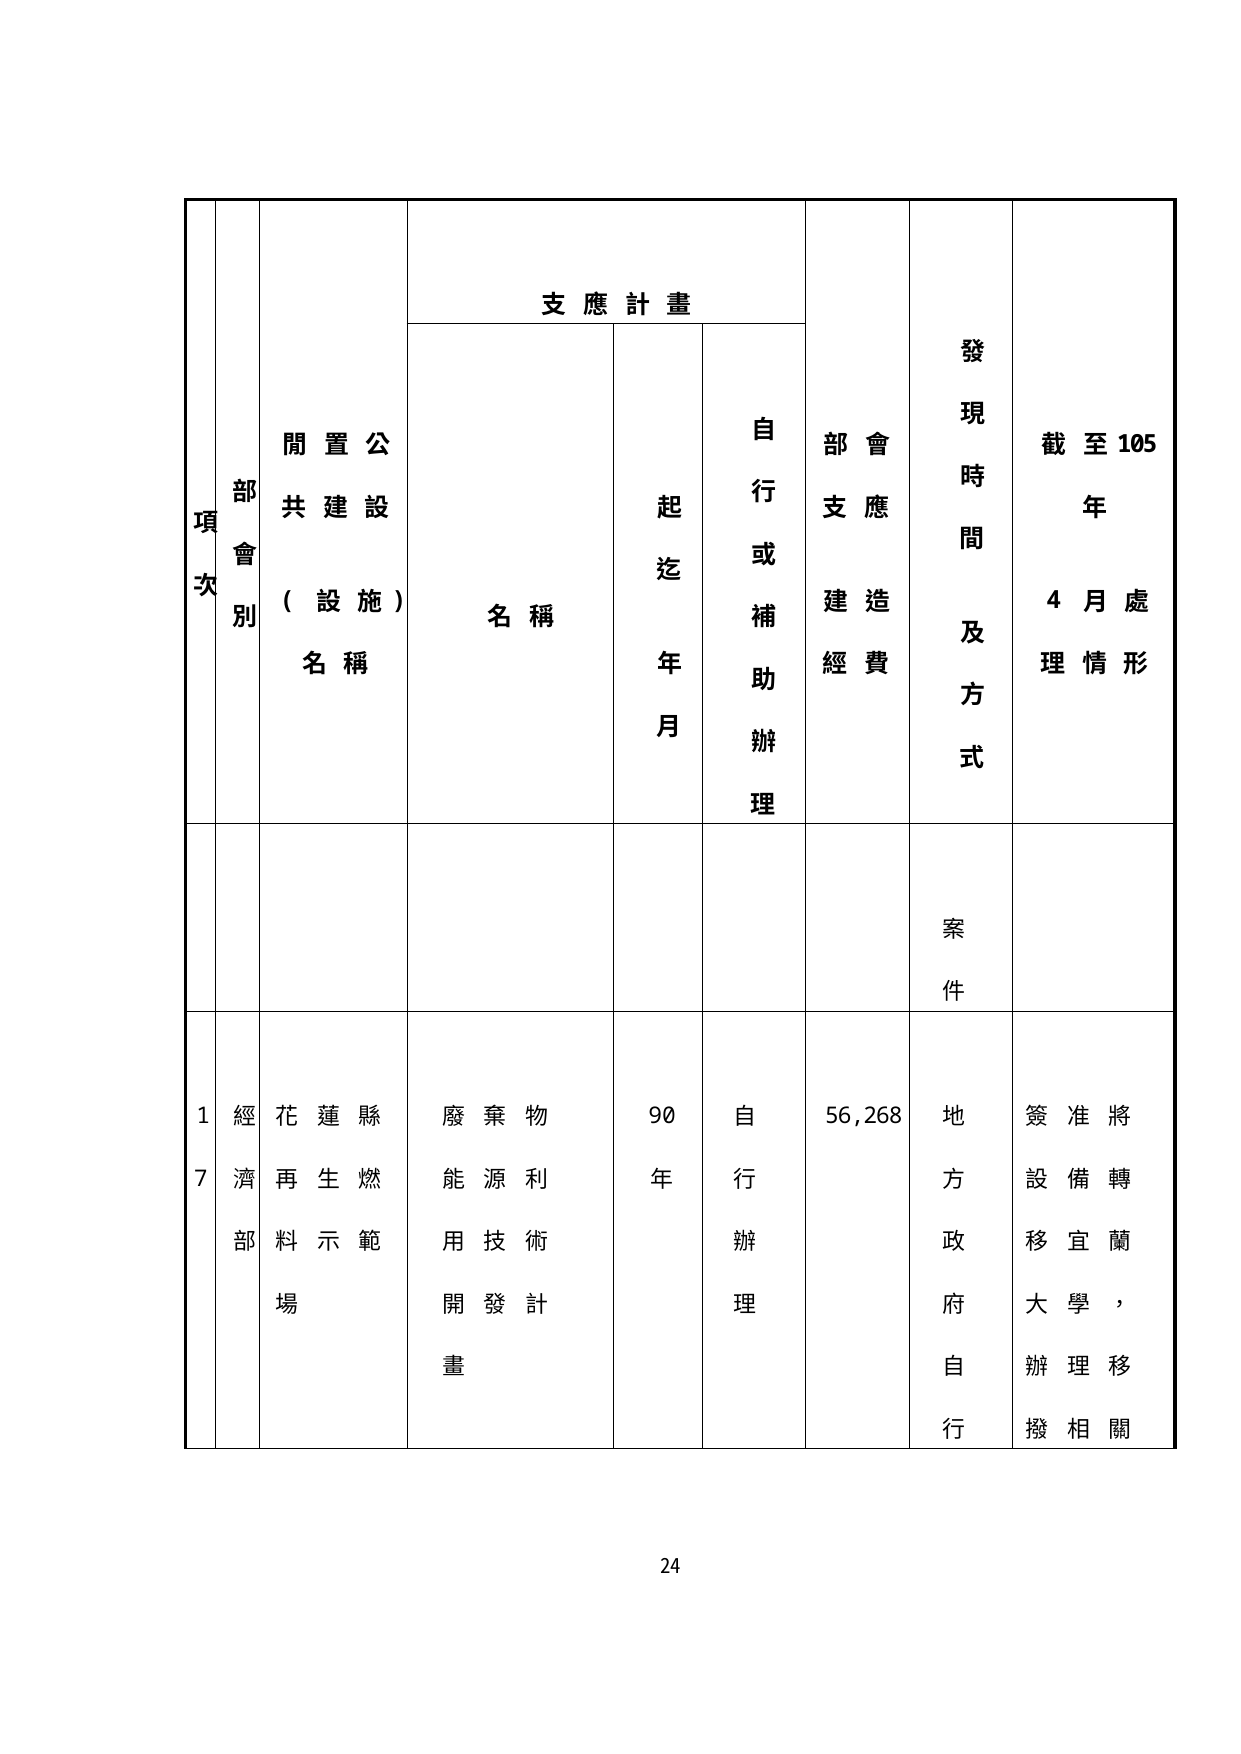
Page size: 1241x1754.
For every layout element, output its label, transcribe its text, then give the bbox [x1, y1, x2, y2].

table_cell [806, 824, 909, 1011]
table_header 項次 [187, 201, 215, 823]
table_cell 90年 [614, 1012, 702, 1448]
table_cell 自行或補助辦理 [703, 324, 805, 823]
table_cell [187, 824, 215, 1011]
table_cell 經濟部 [216, 1012, 259, 1448]
table_cell [1013, 824, 1173, 1011]
table_header 截至105年 4月處理情形 [1013, 201, 1173, 823]
table_cell 起迄 年月 [614, 324, 702, 823]
table_cell 案件 [910, 824, 1012, 1011]
table_cell 簽准將設備轉移宜蘭大學，辦理移撥相關 [1013, 1012, 1173, 1448]
table_cell [216, 824, 259, 1011]
table_header 部會支應 建造經費 [806, 201, 909, 823]
table_cell 名稱 [408, 324, 613, 823]
table_cell 56,268 [806, 1012, 909, 1448]
table_cell 廢棄物能源利用技術開發計畫 [408, 1012, 613, 1448]
table_cell 17 [187, 1012, 215, 1448]
table_cell 自行辦理 [703, 1012, 805, 1448]
table_cell - [614, 824, 702, 1011]
table_cell 地方政府自行 [910, 1012, 1012, 1448]
table_cell [703, 824, 805, 1011]
table_cell [260, 824, 407, 1011]
table_cell 花蓮縣再生燃料示範場 [260, 1012, 407, 1448]
table_header 支應計畫 [408, 201, 805, 323]
table_header 發現時間 及方式 [910, 201, 1012, 823]
table_header 部會別 [216, 201, 259, 823]
table_header 閒置公共建設 (設施)名稱 [260, 201, 407, 823]
table_cell - [408, 824, 613, 1011]
